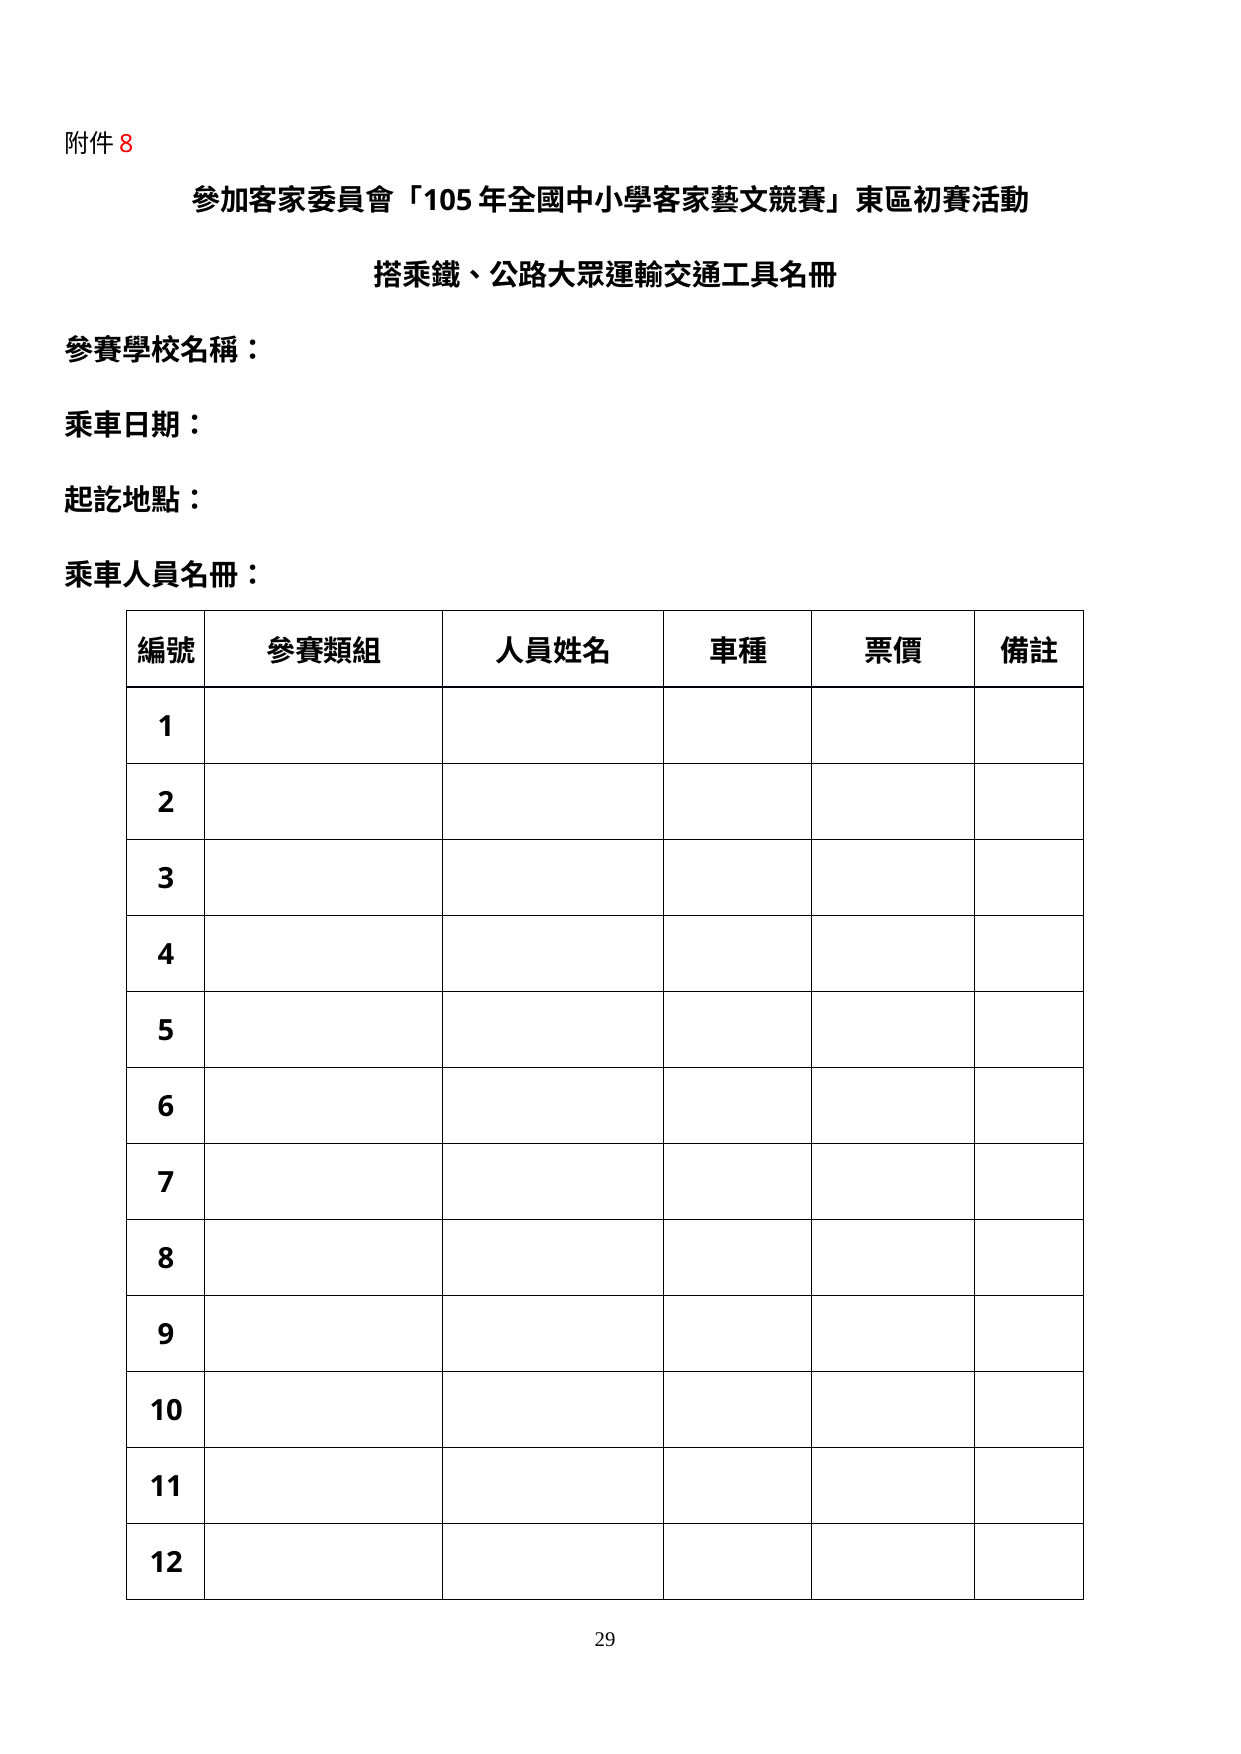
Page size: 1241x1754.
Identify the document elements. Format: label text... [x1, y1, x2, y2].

table_cell [664, 992, 811, 1067]
table_cell 11 [127, 1448, 204, 1523]
table_cell [443, 1220, 663, 1295]
table_cell [812, 840, 974, 914]
table_cell [812, 1296, 974, 1371]
table_cell 12 [127, 1524, 204, 1599]
table_cell [812, 1144, 974, 1219]
table_cell [812, 688, 974, 762]
table_cell [443, 1296, 663, 1371]
text 參加客家委員會「105年全國中小學客家藝文競賽」東區初賽活動 [64, 160, 1146, 235]
table_cell [812, 1448, 974, 1523]
table_cell [443, 1068, 663, 1143]
table_cell [812, 1068, 974, 1143]
table_cell [205, 916, 442, 991]
table_cell [664, 1524, 811, 1599]
table_cell [443, 1144, 663, 1219]
table_cell [975, 688, 1083, 762]
table_cell [975, 1144, 1083, 1219]
table_cell [664, 1372, 811, 1447]
table_cell [975, 1524, 1083, 1599]
table_cell [205, 1068, 442, 1143]
table_cell [664, 1068, 811, 1143]
table_cell [812, 1220, 974, 1295]
table_cell [443, 1372, 663, 1447]
table_cell 9 [127, 1296, 204, 1371]
table_cell [975, 992, 1083, 1067]
table_cell [205, 1448, 442, 1523]
text 乘車人員名冊： [64, 535, 1146, 610]
table_cell 3 [127, 840, 204, 914]
table_cell [205, 840, 442, 914]
table_cell [975, 1220, 1083, 1295]
table_cell [812, 916, 974, 991]
table_header 票價 [812, 611, 974, 686]
table_cell [975, 1448, 1083, 1523]
table_cell [205, 1524, 442, 1599]
table_cell 6 [127, 1068, 204, 1143]
table_cell [812, 1372, 974, 1447]
table_cell [664, 916, 811, 991]
table_cell 8 [127, 1220, 204, 1295]
table_cell [205, 688, 442, 762]
table_cell [975, 764, 1083, 838]
table_cell [443, 1524, 663, 1599]
table_cell 2 [127, 764, 204, 838]
table_cell [205, 1144, 442, 1219]
table_cell 7 [127, 1144, 204, 1219]
table_cell 5 [127, 992, 204, 1067]
table_cell [664, 1296, 811, 1371]
table_cell [664, 1220, 811, 1295]
table_cell [205, 1220, 442, 1295]
table_cell [205, 992, 442, 1067]
table_cell [975, 840, 1083, 914]
table_cell [443, 1448, 663, 1523]
table_cell 4 [127, 916, 204, 991]
table_cell [975, 1068, 1083, 1143]
table_header 備註 [975, 611, 1083, 686]
table_header 車種 [664, 611, 811, 686]
table_cell [443, 992, 663, 1067]
table_cell 1 [127, 688, 204, 762]
table_cell [443, 688, 663, 762]
table_cell [812, 992, 974, 1067]
table_cell [205, 764, 442, 838]
table_cell [205, 1296, 442, 1371]
text 乘車日期： [64, 385, 1146, 460]
table_cell [205, 1372, 442, 1447]
table_cell [812, 1524, 974, 1599]
table_cell [443, 764, 663, 838]
table_header 編號 [127, 611, 204, 686]
table_cell [975, 1296, 1083, 1371]
text 參賽學校名稱： [64, 310, 1146, 385]
table_cell [664, 1144, 811, 1219]
text 起訖地點： [64, 460, 1146, 535]
table_cell [664, 688, 811, 762]
table_header 參賽類組 [205, 611, 442, 686]
table_cell [975, 916, 1083, 991]
table_cell [443, 840, 663, 914]
table_cell [975, 1372, 1083, 1447]
text 搭乘鐵、公路大眾運輸交通工具名冊 [64, 235, 1146, 310]
table_cell [443, 916, 663, 991]
table_cell [664, 1448, 811, 1523]
table_cell [664, 840, 811, 914]
table_cell 10 [127, 1372, 204, 1447]
text 附件8 [64, 123, 1146, 160]
table_cell [664, 764, 811, 838]
table_cell [812, 764, 974, 838]
table_header 人員姓名 [443, 611, 663, 686]
